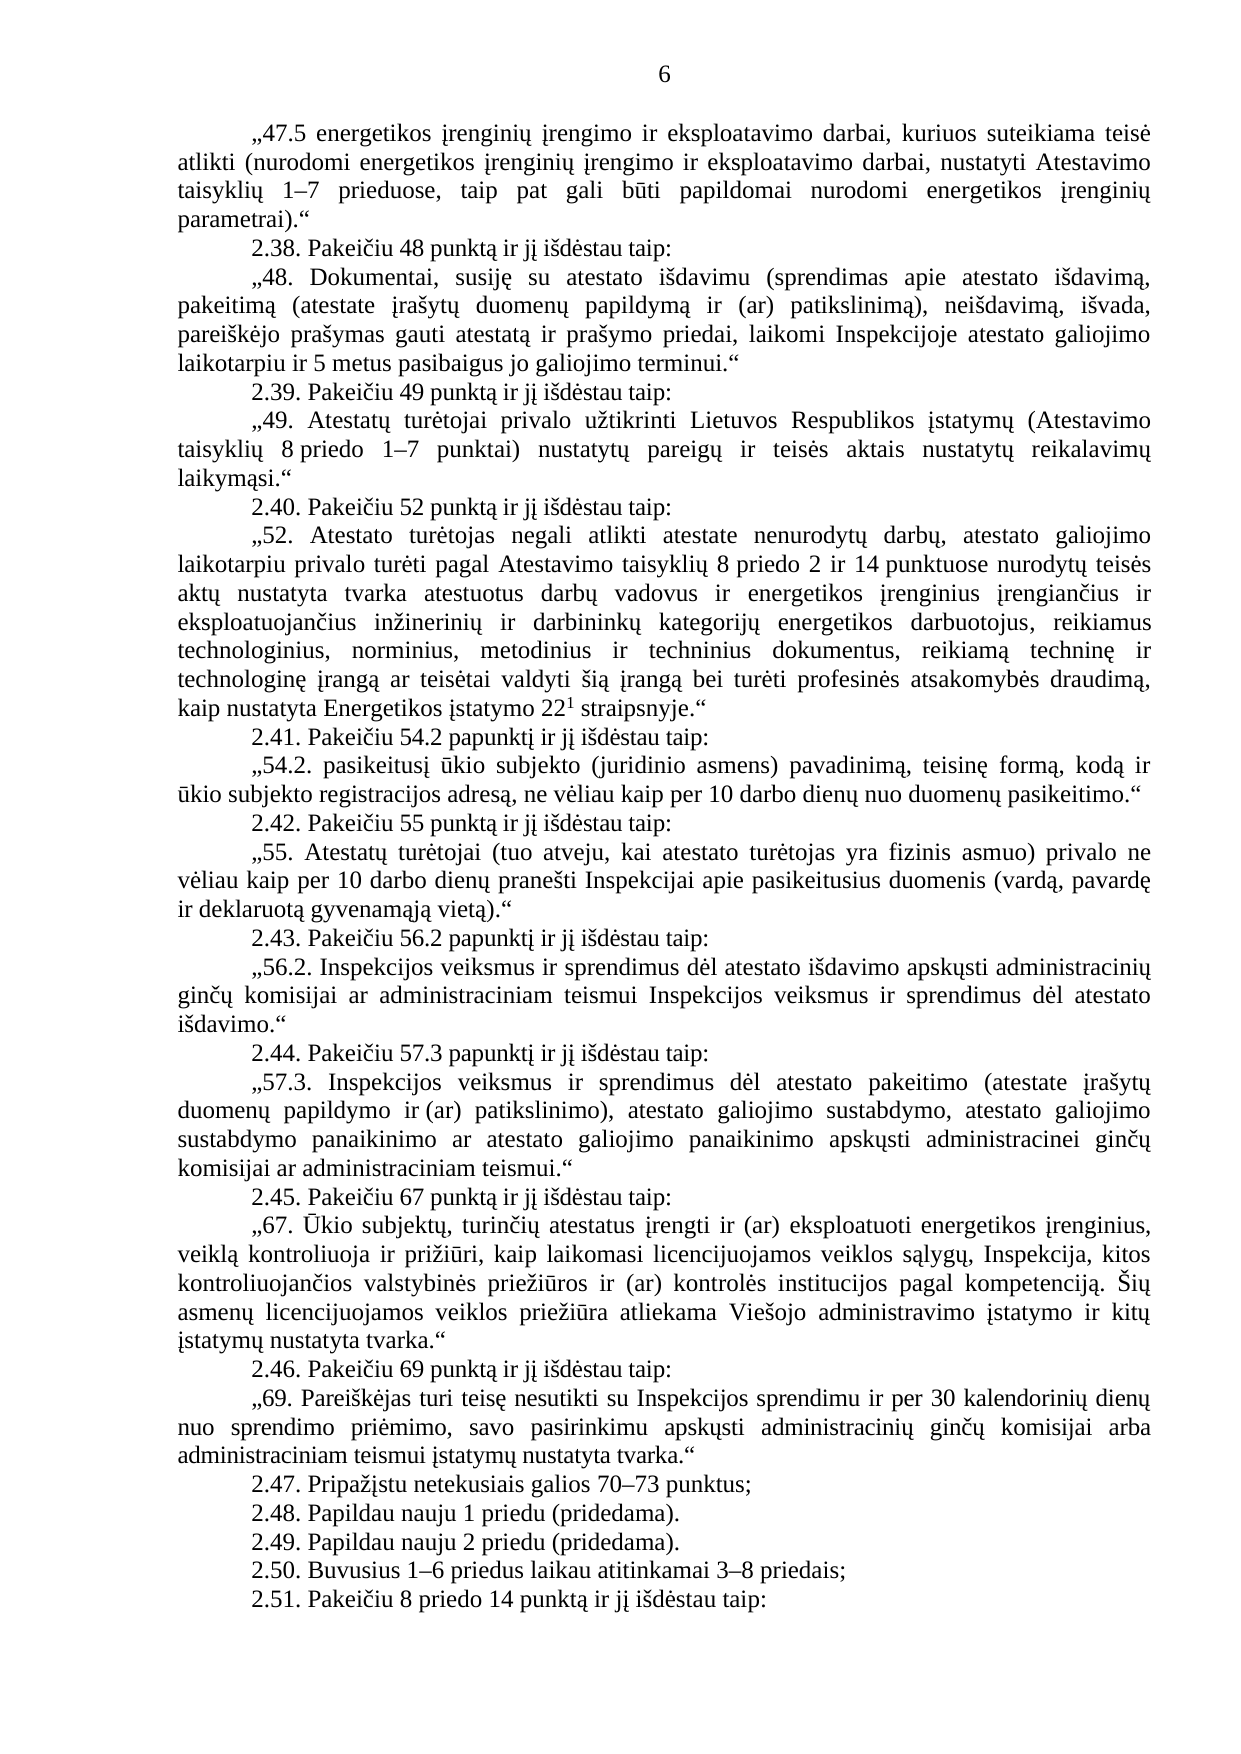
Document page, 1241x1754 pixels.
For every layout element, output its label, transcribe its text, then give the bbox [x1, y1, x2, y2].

text 2.51. Pakeičiu 8 priedo 14 punktą ir jį išdėstau taip: [177, 1584, 1152, 1613]
text „52. Atestato turėtojas negali atlikti atestate nenurodytų darbų, atestato galiojimo laikotarpiu privalo turėti pagal Atestavimo taisyklių 8 priedo 2 ir 14 punktuose nurodytų teisės aktų nustatyta tvarka atestuotus darbų vadovus ir energetikos įrenginius įrengiančius ir eksploatuojančius inžinerinių ir darbininkų kategorijų energetikos darbuotojus, reikiamus technologinius, norminius, metodinius ir techninius dokumentus, reikiamą techninę ir technologinę įrangą ar teisėtai valdyti šią įrangą bei turėti profesinės atsakomybės draudimą, kaip nustatyta Energetikos įstatymo 221 straipsnyje.“ [177, 521, 1152, 722]
text 2.44. Pakeičiu 57.3 papunktį ir jį išdėstau taip: [177, 1038, 1152, 1067]
text „54.2. pasikeitusį ūkio subjekto (juridinio asmens) pavadinimą, teisinę formą, kodą ir ūkio subjekto registracijos adresą, ne vėliau kaip per 10 darbo dienų nuo duomenų pasikeitimo.“ [177, 751, 1152, 808]
text 2.42. Pakeičiu 55 punktą ir jį išdėstau taip: [177, 808, 1152, 837]
text 2.46. Pakeičiu 69 punktą ir jį išdėstau taip: [177, 1354, 1152, 1383]
text 2.48. Papildau nauju 1 priedu (pridedama). [177, 1498, 1152, 1527]
text 2.45. Pakeičiu 67 punktą ir jį išdėstau taip: [177, 1182, 1152, 1211]
text „48. Dokumentai, susiję su atestato išdavimu (sprendimas apie atestato išdavimą, pakeitimą (atestate įrašytų duomenų papildymą ir (ar) patikslinimą), neišdavimą, išvada, pareiškėjo prašymas gauti atestatą ir prašymo priedai, laikomi Inspekcijoje atestato galiojimo laikotarpiu ir 5 metus pasibaigus jo galiojimo terminui.“ [177, 262, 1152, 377]
text 2.38. Pakeičiu 48 punktą ir jį išdėstau taip: [177, 233, 1152, 262]
text 2.40. Pakeičiu 52 punktą ir jį išdėstau taip: [177, 492, 1152, 521]
text 2.49. Papildau nauju 2 priedu (pridedama). [177, 1527, 1152, 1556]
text „49. Atestatų turėtojai privalo užtikrinti Lietuvos Respublikos įstatymų (Atestavimo taisyklių 8 priedo 1–7 punktai) nustatytų pareigų ir teisės aktais nustatytų reikalavimų laikymąsi.“ [177, 406, 1152, 492]
text „56.2. Inspekcijos veiksmus ir sprendimus dėl atestato išdavimo apskųsti administracinių ginčų komisijai ar administraciniam teismui Inspekcijos veiksmus ir sprendimus dėl atestato išdavimo.“ [177, 952, 1152, 1038]
text 2.43. Pakeičiu 56.2 papunktį ir jį išdėstau taip: [177, 923, 1152, 952]
text 2.41. Pakeičiu 54.2 papunktį ir jį išdėstau taip: [177, 722, 1152, 751]
text 2.50. Buvusius 1–6 priedus laikau atitinkamai 3–8 priedais; [177, 1556, 1152, 1584]
text „55. Atestatų turėtojai (tuo atveju, kai atestato turėtojas yra fizinis asmuo) privalo ne vėliau kaip per 10 darbo dienų pranešti Inspekcijai apie pasikeitusius duomenis (vardą, pavardę ir deklaruotą gyvenamąją vietą).“ [177, 837, 1152, 923]
text „47.5 energetikos įrenginių įrengimo ir eksploatavimo darbai, kuriuos suteikiama teisė atlikti (nurodomi energetikos įrenginių įrengimo ir eksploatavimo darbai, nustatyti Atestavimo taisyklių 1–7 prieduose, taip pat gali būti papildomai nurodomi energetikos įrenginių parametrai).“ [177, 118, 1152, 233]
text 2.39. Pakeičiu 49 punktą ir jį išdėstau taip: [177, 377, 1152, 406]
text „57.3. Inspekcijos veiksmus ir sprendimus dėl atestato pakeitimo (atestate įrašytų duomenų papildymo ir (ar) patikslinimo), atestato galiojimo sustabdymo, atestato galiojimo sustabdymo panaikinimo ar atestato galiojimo panaikinimo apskųsti administracinei ginčų komisijai ar administraciniam teismui.“ [177, 1067, 1152, 1182]
text 2.47. Pripažįstu netekusiais galios 70–73 punktus; [177, 1469, 1152, 1498]
text „69. Pareiškėjas turi teisę nesutikti su Inspekcijos sprendimu ir per 30 kalendorinių dienų nuo sprendimo priėmimo, savo pasirinkimu apskųsti administracinių ginčų komisijai arba administraciniam teismui įstatymų nustatyta tvarka.“ [177, 1383, 1152, 1469]
text „67. Ūkio subjektų, turinčių atestatus įrengti ir (ar) eksploatuoti energetikos įrenginius, veiklą kontroliuoja ir prižiūri, kaip laikomasi licencijuojamos veiklos sąlygų, Inspekcija, kitos kontroliuojančios valstybinės priežiūros ir (ar) kontrolės institucijos pagal kompetenciją. Šių asmenų licencijuojamos veiklos priežiūra atliekama Viešojo administravimo įstatymo ir kitų įstatymų nustatyta tvarka.“ [177, 1211, 1152, 1354]
